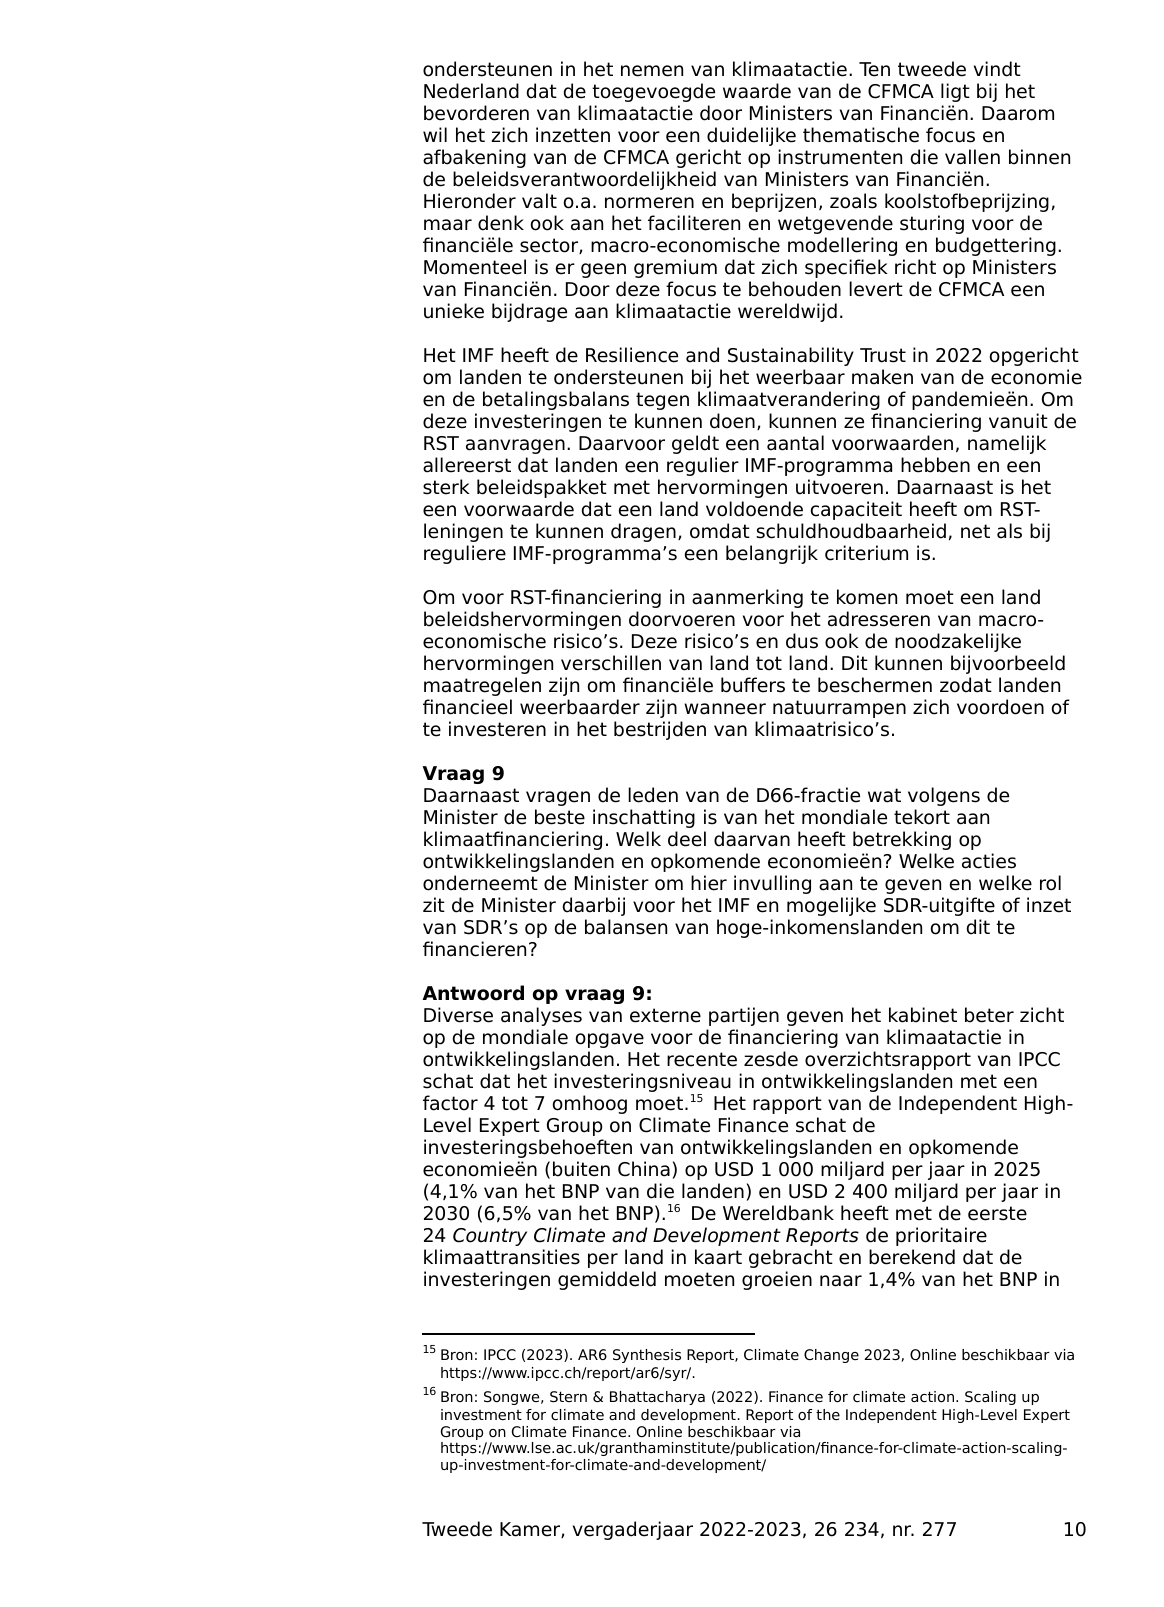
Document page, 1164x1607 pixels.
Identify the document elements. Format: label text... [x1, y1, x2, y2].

text Diverse analyses van externe partijen geven het kabinet beter zicht op de mondiale opgave voor de financiering van klimaatactie in ontwikkelingslanden. Het recente zesde overzichtsrapport van IPCC schat dat het investeringsniveau in ontwikkelingslanden met een factor 4 tot 7 omhoog moet. Het rapport van de Independent High-Level Expert Group on Climate Finance schat de investeringsbehoeften van ontwikkelingslanden en opkomende economieën (buiten China) op USD 1 000 miljard per jaar in 2025 (4,1% van het BNP van die landen) en USD 2 400 miljard per jaar in 2030 (6,5% van het BNP). De Wereldbank heeft met de eerste 24 Country Climate and Development Reports de prioritaire klimaattransities per land in kaart gebracht en berekend dat de investeringen gemiddeld moeten groeien naar 1,4% van het BNP in [422, 1005, 1087, 1291]
text Vraag 9 [422, 763, 1087, 785]
text Het IMF heeft de Resilience and Sustainability Trust in 2022 opgericht om landen te ondersteunen bij het weerbaar maken van de economie en de betalingsbalans tegen klimaatverandering of pandemieën. Om deze investeringen te kunnen doen, kunnen ze financiering vanuit de RST aanvragen. Daarvoor geldt een aantal voorwaarden, namelijk allereerst dat landen een regulier IMF-programma hebben en een sterk beleidspakket met hervormingen uitvoeren. Daarnaast is het een voorwaarde dat een land voldoende capaciteit heeft om RST-leningen te kunnen dragen, omdat schuldhoudbaarheid, net als bij reguliere IMF-programma’s een belangrijk criterium is. [422, 345, 1087, 565]
text Daarnaast vragen de leden van de D66-fractie wat volgens de Minister de beste inschatting is van het mondiale tekort aan klimaatfinanciering. Welk deel daarvan heeft betrekking op ontwikkelingslanden en opkomende economieën? Welke acties onderneemt de Minister om hier invulling aan te geven en welke rol zit de Minister daarbij voor het IMF en mogelijke SDR-uitgifte of inzet van SDR’s op de balansen van hoge-inkomenslanden om dit te financieren? [422, 785, 1087, 961]
text Bron: IPCC (2023). AR6 Synthesis Report, Climate Change 2023, Online beschikbaar via https://www.ipcc.ch/report/ar6/syr/. [422, 1343, 1087, 1382]
text ondersteunen in het nemen van klimaatactie. Ten tweede vindt Nederland dat de toegevoegde waarde van de CFMCA ligt bij het bevorderen van klimaatactie door Ministers van Financiën. Daarom wil het zich inzetten voor een duidelijke thematische focus en afbakening van de CFMCA gericht op instrumenten die vallen binnen de beleidsverantwoordelijkheid van Ministers van Financiën. Hieronder valt o.a. normeren en beprijzen, zoals koolstofbeprijzing, maar denk ook aan het faciliteren en wetgevende sturing voor de financiële sector, macro-economische modellering en budgettering. Momenteel is er geen gremium dat zich specifiek richt op Ministers van Financiën. Door deze focus te behouden levert de CFMCA een unieke bijdrage aan klimaatactie wereldwijd. [422, 59, 1087, 323]
text Om voor RST-financiering in aanmerking te komen moet een land beleidshervormingen doorvoeren voor het adresseren van macro-economische risico’s. Deze risico’s en dus ook de noodzakelijke hervormingen verschillen van land tot land. Dit kunnen bijvoorbeeld maatregelen zijn om financiële buffers te beschermen zodat landen financieel weerbaarder zijn wanneer natuurrampen zich voordoen of te investeren in het bestrijden van klimaatrisico’s. [422, 587, 1087, 741]
text Antwoord op vraag 9: [422, 983, 1087, 1005]
text Bron: Songwe, Stern & Bhattacharya (2022). Finance for climate action. Scaling up investment for climate and development. Report of the Independent High-Level Expert Group on Climate Finance. Online beschikbaar via https://www.lse.ac.uk/granthaminstitute/publication/finance-for-climate-action-scaling-up-investment-for-climate-and-development/ [422, 1385, 1087, 1474]
